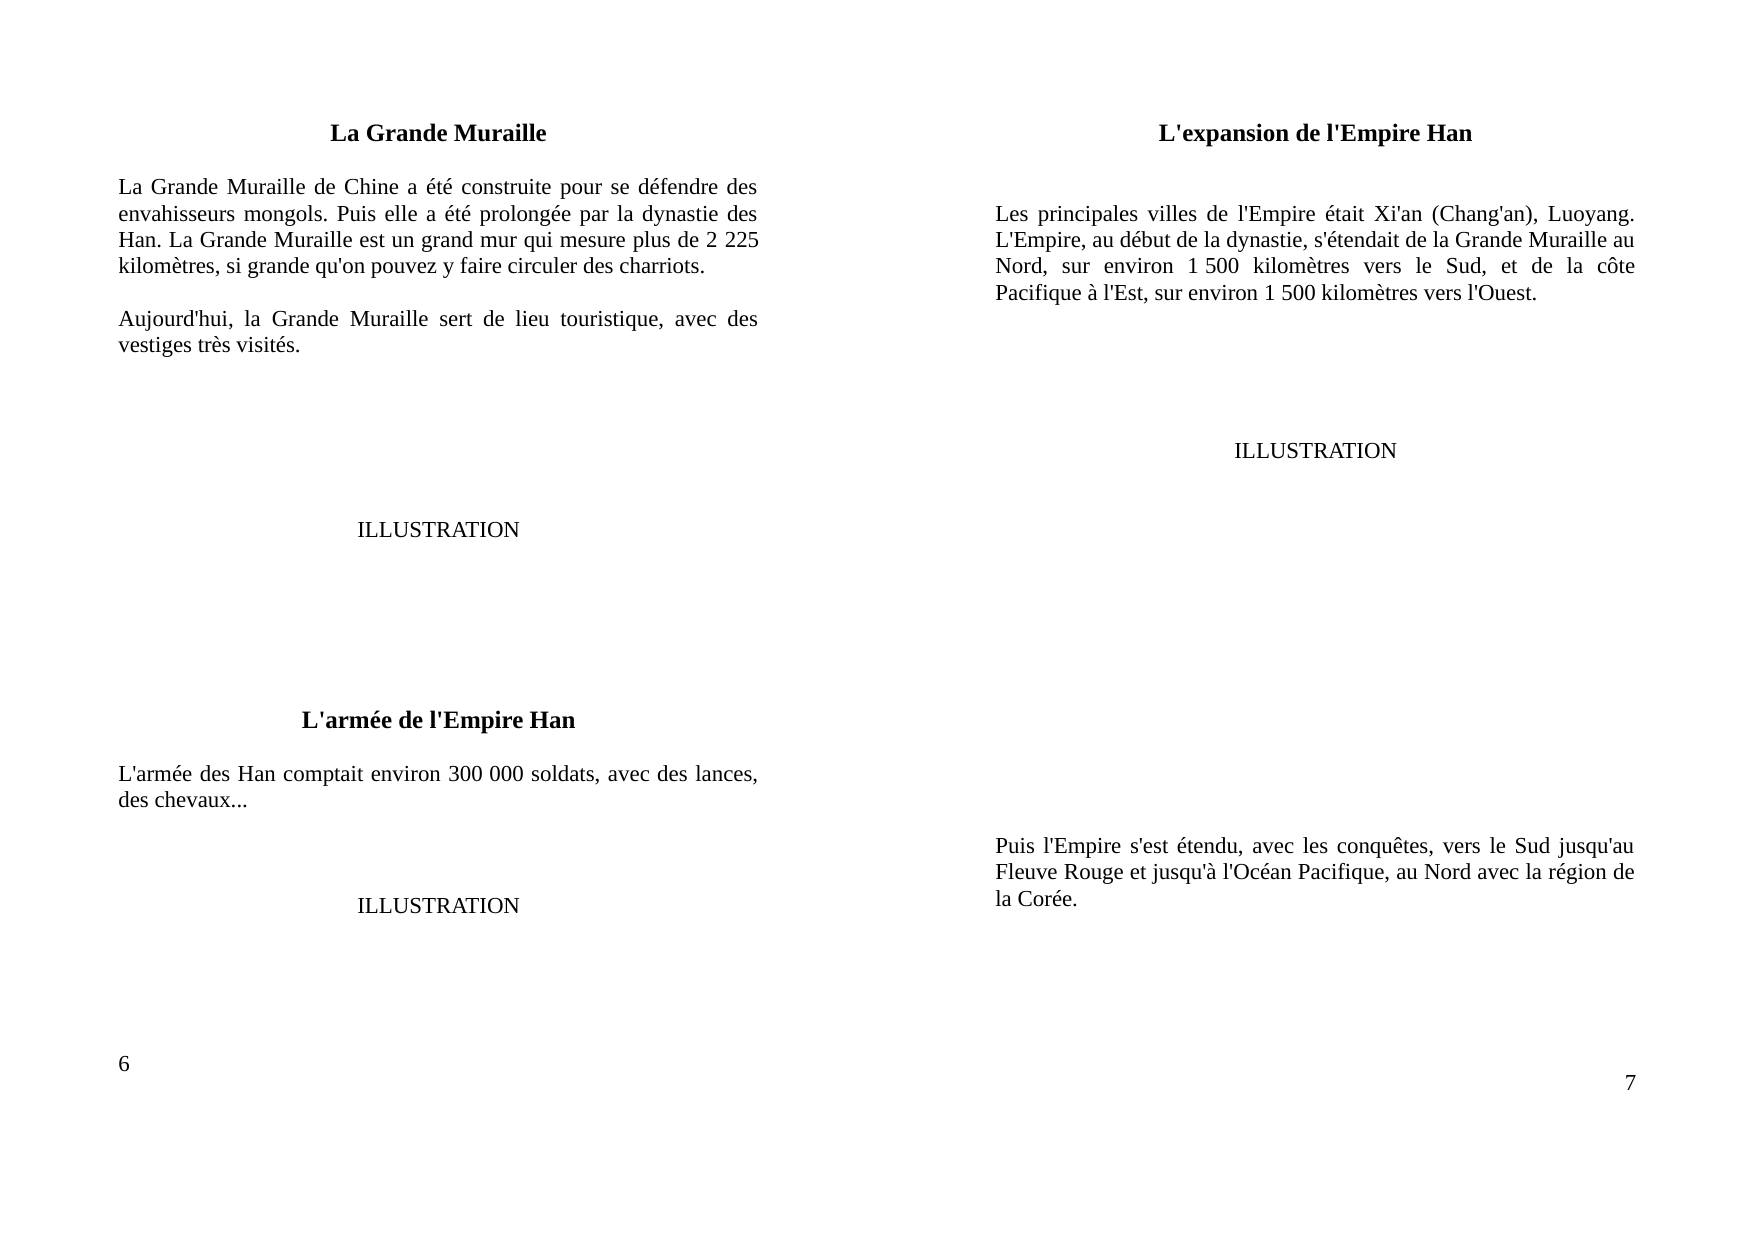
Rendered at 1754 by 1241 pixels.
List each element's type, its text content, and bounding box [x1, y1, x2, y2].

text 7 [995, 1069, 1636, 1096]
text L'expansion de l'Empire Han [995, 118, 1636, 147]
text ILLUSTRATION [995, 437, 1636, 463]
text Puis l'Empire s'est étendu, avec les conquêtes, vers le Sud jusqu'au Fleuve Rouge et jusqu'à l'Océan Pacifique, au Nord avec la région de la Corée. [995, 832, 1636, 911]
text Aujourd'hui, la Grande Muraille sert de lieu touristique, avec des vestiges très visités. [118, 305, 759, 358]
text ILLUSTRATION [118, 892, 759, 918]
text ILLUSTRATION [118, 516, 759, 542]
text Les principales villes de l'Empire était Xi'an (Chang'an), Luoyang. L'Empire, au début de la dynastie, s'étendait de la Grande Muraille au Nord, sur environ 1 500 kilomètres vers le Sud, et de la côte Pacifique à l'Est, sur environ 1 500 kilomètres vers l'Ouest. [995, 199, 1636, 305]
text La Grande Muraille de Chine a été construite pour se défendre des envahisseurs mongols. Puis elle a été prolongée par la dynastie des Han. La Grande Muraille est un grand mur qui mesure plus de 2 225 kilomètres, si grande qu'on pouvez y faire circuler des charriots. [118, 173, 759, 279]
text La Grande Muraille [118, 118, 759, 147]
text L'armée des Han comptait environ 300 000 soldats, avec des lances, des chevaux... [118, 760, 759, 813]
text 6 [118, 1050, 759, 1076]
text L'armée de l'Empire Han [118, 705, 759, 734]
